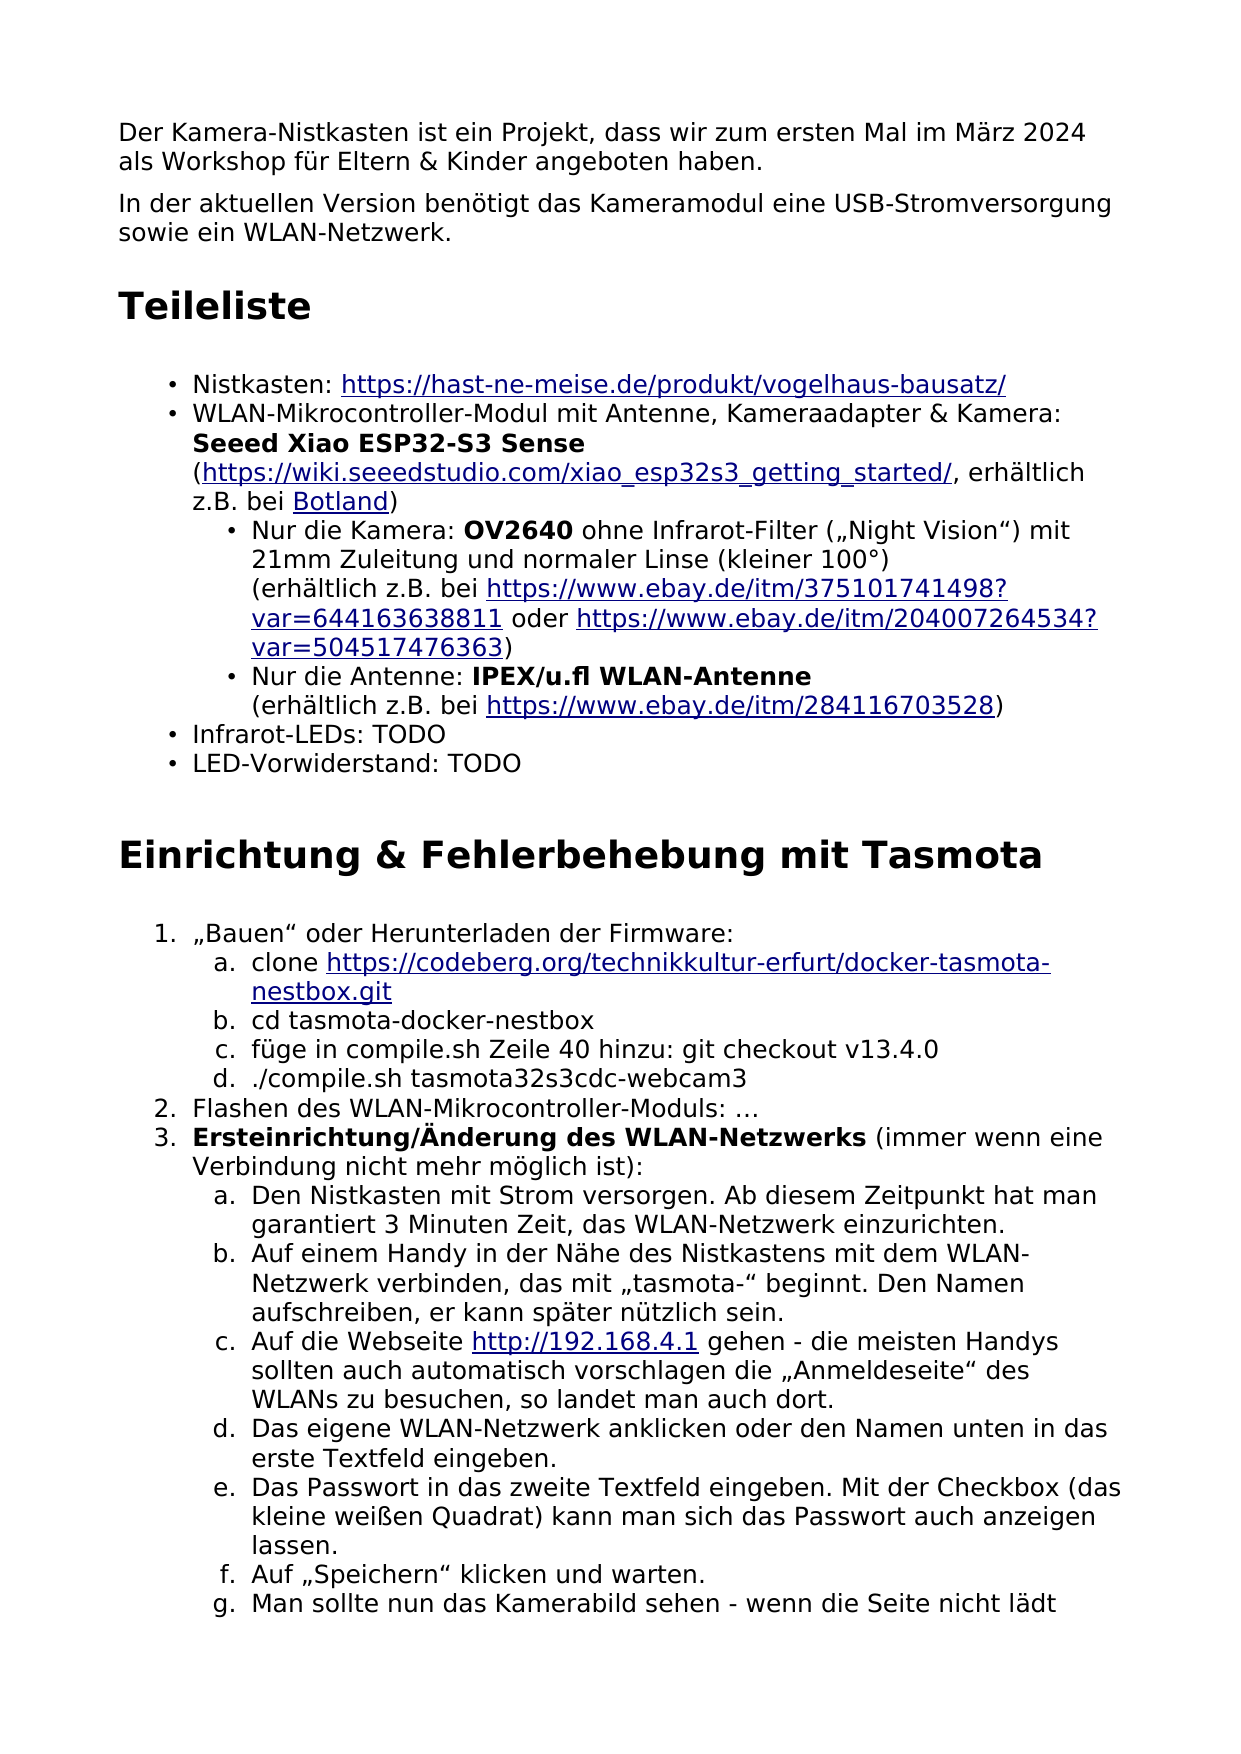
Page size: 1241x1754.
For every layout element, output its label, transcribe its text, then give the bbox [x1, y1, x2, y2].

text In der aktuellen Version benötigt das Kameramodul eine USB-Stromversorgung sowie ein WLAN-Netzwerk. [118, 189, 1122, 247]
list Infrarot-LEDs: TODO [177, 720, 1122, 749]
list Flashen des WLAN-Mikrocontroller-Moduls: … [177, 1094, 1122, 1123]
list cd tasmota-docker-nestbox [236, 1006, 1122, 1036]
list Nistkasten: https://hast-ne-meise.de/produkt/vogelhaus-bausatz/ [177, 370, 1122, 399]
subtitle Einrichtung & Fehlerbehebung mit Tasmota [118, 833, 1122, 877]
subtitle Teileliste [118, 285, 1122, 328]
list Den Nistkasten mit Strom versorgen. Ab diesem Zeitpunkt hat man garantiert 3 Minuten Zeit, das WLAN-Netzwerk einzurichten. [236, 1181, 1122, 1240]
list „Bauen“ oder Herunterladen der Firmware: [177, 919, 1122, 948]
list Nur die Kamera: OV2640 ohne Infrarot-Filter („Night Vision“) mit 21mm Zuleitung und normaler Linse (kleiner 100°) (erhältlich z.B. bei https://www.ebay.de/itm/375101741498?var=644163638811 oder https://www.ebay.de/itm/204007264534?var=504517476363) [236, 516, 1122, 662]
list LED-Vorwiderstand: TODO [177, 749, 1122, 779]
list clone https://codeberg.org/technikkultur-erfurt/docker-tasmota-nestbox.git [236, 948, 1122, 1006]
list ./compile.sh tasmota32s3cdc-webcam3 [236, 1065, 1122, 1094]
text Der Kamera-Nistkasten ist ein Projekt, dass wir zum ersten Mal im März 2024 als Workshop für Eltern & Kinder angeboten haben. [118, 118, 1122, 176]
list Auf die Webseite http://192.168.4.1 gehen - die meisten Handys sollten auch automatisch vorschlagen die „Anmeldeseite“ des WLANs zu besuchen, so landet man auch dort. [236, 1327, 1122, 1415]
list Nur die Antenne: IPEX/u.fl WLAN-Antenne (erhältlich z.B. bei https://www.ebay.de/itm/284116703528) [236, 662, 1122, 720]
list Das Passwort in das zweite Textfeld eingeben. Mit der Checkbox (das kleine weißen Quadrat) kann man sich das Passwort auch anzeigen lassen. [236, 1473, 1122, 1561]
list Das eigene WLAN-Netzwerk anklicken oder den Namen unten in das erste Textfeld eingeben. [236, 1415, 1122, 1473]
list Ersteinrichtung/Änderung des WLAN-Netzwerks (immer wenn eine Verbindung nicht mehr möglich ist): [177, 1123, 1122, 1181]
list Man sollte nun das Kamerabild sehen - wenn die Seite nicht lädt [236, 1590, 1122, 1619]
list füge in compile.sh Zeile 40 hinzu: git checkout v13.4.0 [236, 1036, 1122, 1065]
list Auf „Speichern“ klicken und warten. [236, 1561, 1122, 1590]
list WLAN-Mikrocontroller-Modul mit Antenne, Kameraadapter & Kamera: Seeed Xiao ESP32-S3 Sense (https://wiki.seeedstudio.com/xiao_esp32s3_getting_started/, erhältlich z.B. bei Botland) [177, 399, 1122, 516]
list Auf einem Handy in der Nähe des Nistkastens mit dem WLAN-Netzwerk verbinden, das mit „tasmota-“ beginnt. Den Namen aufschreiben, er kann später nützlich sein. [236, 1240, 1122, 1327]
